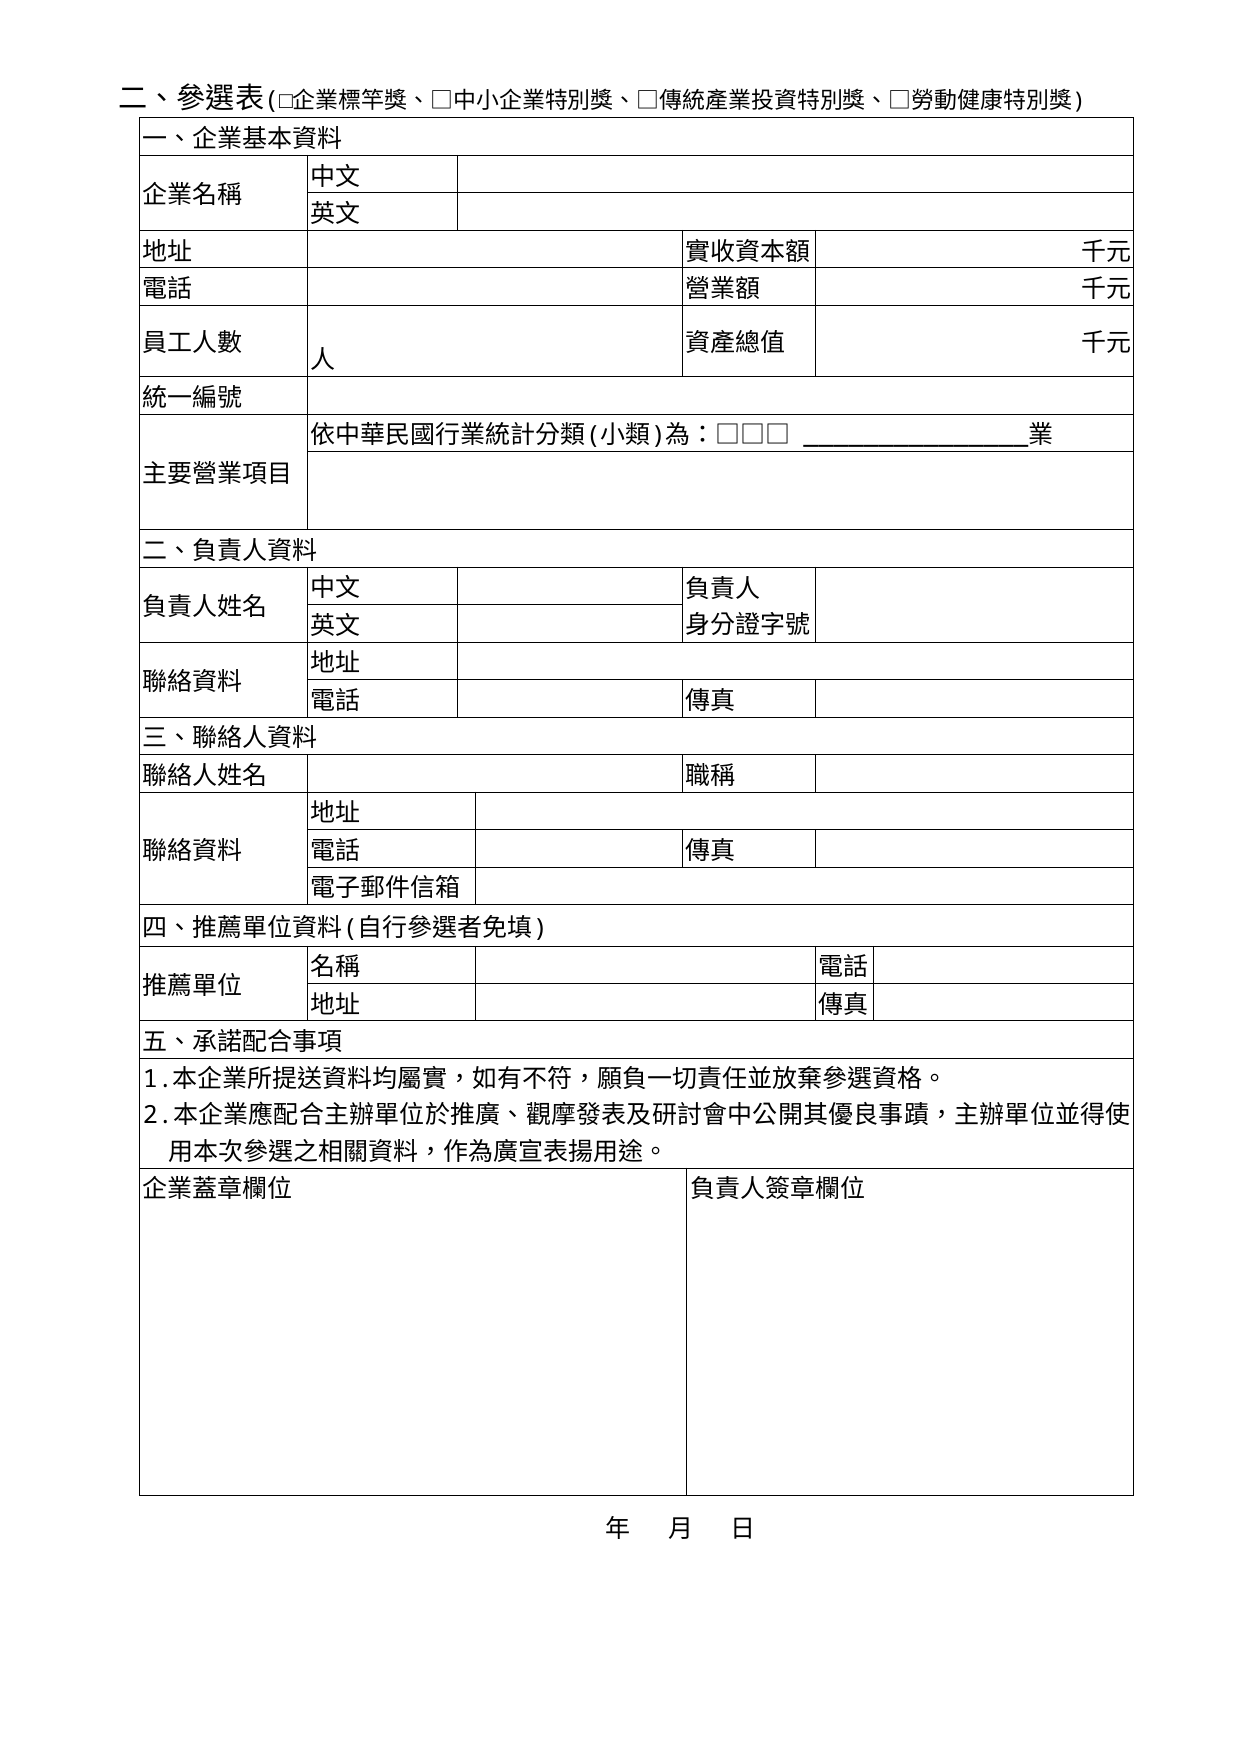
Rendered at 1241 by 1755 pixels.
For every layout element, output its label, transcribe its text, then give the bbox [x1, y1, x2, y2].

table_cell [308, 268, 682, 305]
table_cell 四、推薦單位資料(自行參選者免填) [140, 905, 1133, 946]
table_header 一、企業基本資料 [140, 118, 1133, 155]
table_cell [816, 680, 1133, 717]
table_cell 聯絡人姓名 [140, 755, 307, 792]
table_cell 二、負責人資料 [140, 530, 1133, 567]
table_cell [458, 156, 1133, 192]
table_cell 地址 [140, 231, 307, 267]
table_cell 英文 [308, 193, 457, 230]
table_cell 電話 [308, 830, 475, 867]
table_cell 電話 [140, 268, 307, 305]
table_cell [308, 231, 682, 267]
table_cell [458, 605, 682, 642]
table_cell 五、承諾配合事項 [140, 1021, 1133, 1058]
table_cell [816, 755, 1133, 792]
table_cell 傳真 [683, 680, 815, 717]
table_cell 千元 [816, 268, 1133, 305]
table_cell [816, 568, 1133, 642]
text 二、參選表(□企業標竿獎、□中小企業特別獎、□傳統產業投資特別獎、□勞動健康特別獎) [118, 75, 1122, 117]
table_cell 電話 [816, 947, 873, 983]
table_cell [874, 984, 1133, 1020]
table_cell 地址 [308, 984, 475, 1020]
table_cell 中文 [308, 568, 457, 604]
table_cell 傳真 [683, 830, 815, 867]
table_cell 主要營業項目 [140, 415, 307, 529]
table_cell 英文 [308, 605, 457, 642]
table_cell 依中華民國行業統計分類(小類)為：□□□ _______________業 [308, 415, 1133, 451]
table_cell 負責人姓名 [140, 568, 307, 642]
table_cell 企業蓋章欄位 [140, 1169, 686, 1495]
table_cell 名稱 [308, 947, 475, 983]
table_cell [476, 868, 1133, 904]
table_cell 聯絡資料 [140, 643, 307, 717]
table_cell [458, 680, 682, 717]
table_cell 三、聯絡人資料 [140, 718, 1133, 754]
table_cell 中文 [308, 156, 457, 192]
table_cell 電話 [308, 680, 457, 717]
table_cell [458, 643, 1133, 679]
table_cell [476, 947, 815, 983]
text 年 月 日 [118, 1508, 1122, 1545]
table_cell 資產總值 [683, 306, 815, 376]
table_cell 負責人 身分證字號 [683, 568, 815, 642]
table_cell 千元 [816, 231, 1133, 267]
table_cell [816, 830, 1133, 867]
table_cell 千元 [816, 306, 1133, 376]
table_cell [308, 377, 1133, 414]
table_cell 統一編號 [140, 377, 307, 414]
table_cell [476, 793, 1133, 829]
table_cell 地址 [308, 643, 457, 679]
table_cell [308, 452, 1133, 529]
table_cell [476, 984, 815, 1020]
table_cell [476, 830, 682, 867]
table_cell 營業額 [683, 268, 815, 305]
table_cell 負責人簽章欄位 [687, 1169, 1133, 1495]
table_cell [458, 568, 682, 604]
table_cell 電子郵件信箱 [308, 868, 475, 904]
table_cell 企業名稱 [140, 156, 307, 230]
table_cell 實收資本額 [683, 231, 815, 267]
table_cell 推薦單位 [140, 947, 307, 1020]
table_cell 傳真 [816, 984, 873, 1020]
table_cell 職稱 [683, 755, 815, 792]
table_cell 員工人數 [140, 306, 307, 376]
table_cell 聯絡資料 [140, 793, 307, 904]
table_cell 1.本企業所提送資料均屬實，如有不符，願負一切責任並放棄參選資格。 2.本企業應配合主辦單位於推廣、觀摩發表及研討會中公開其優良事蹟，主辦單位並得使用本次參選之相關資料，作為廣宣表揚用途。 [140, 1059, 1133, 1167]
table_cell 地址 [308, 793, 475, 829]
table_cell [308, 755, 682, 792]
table_cell 人 [308, 306, 682, 376]
table_cell [458, 193, 1133, 230]
table_cell [874, 947, 1133, 983]
